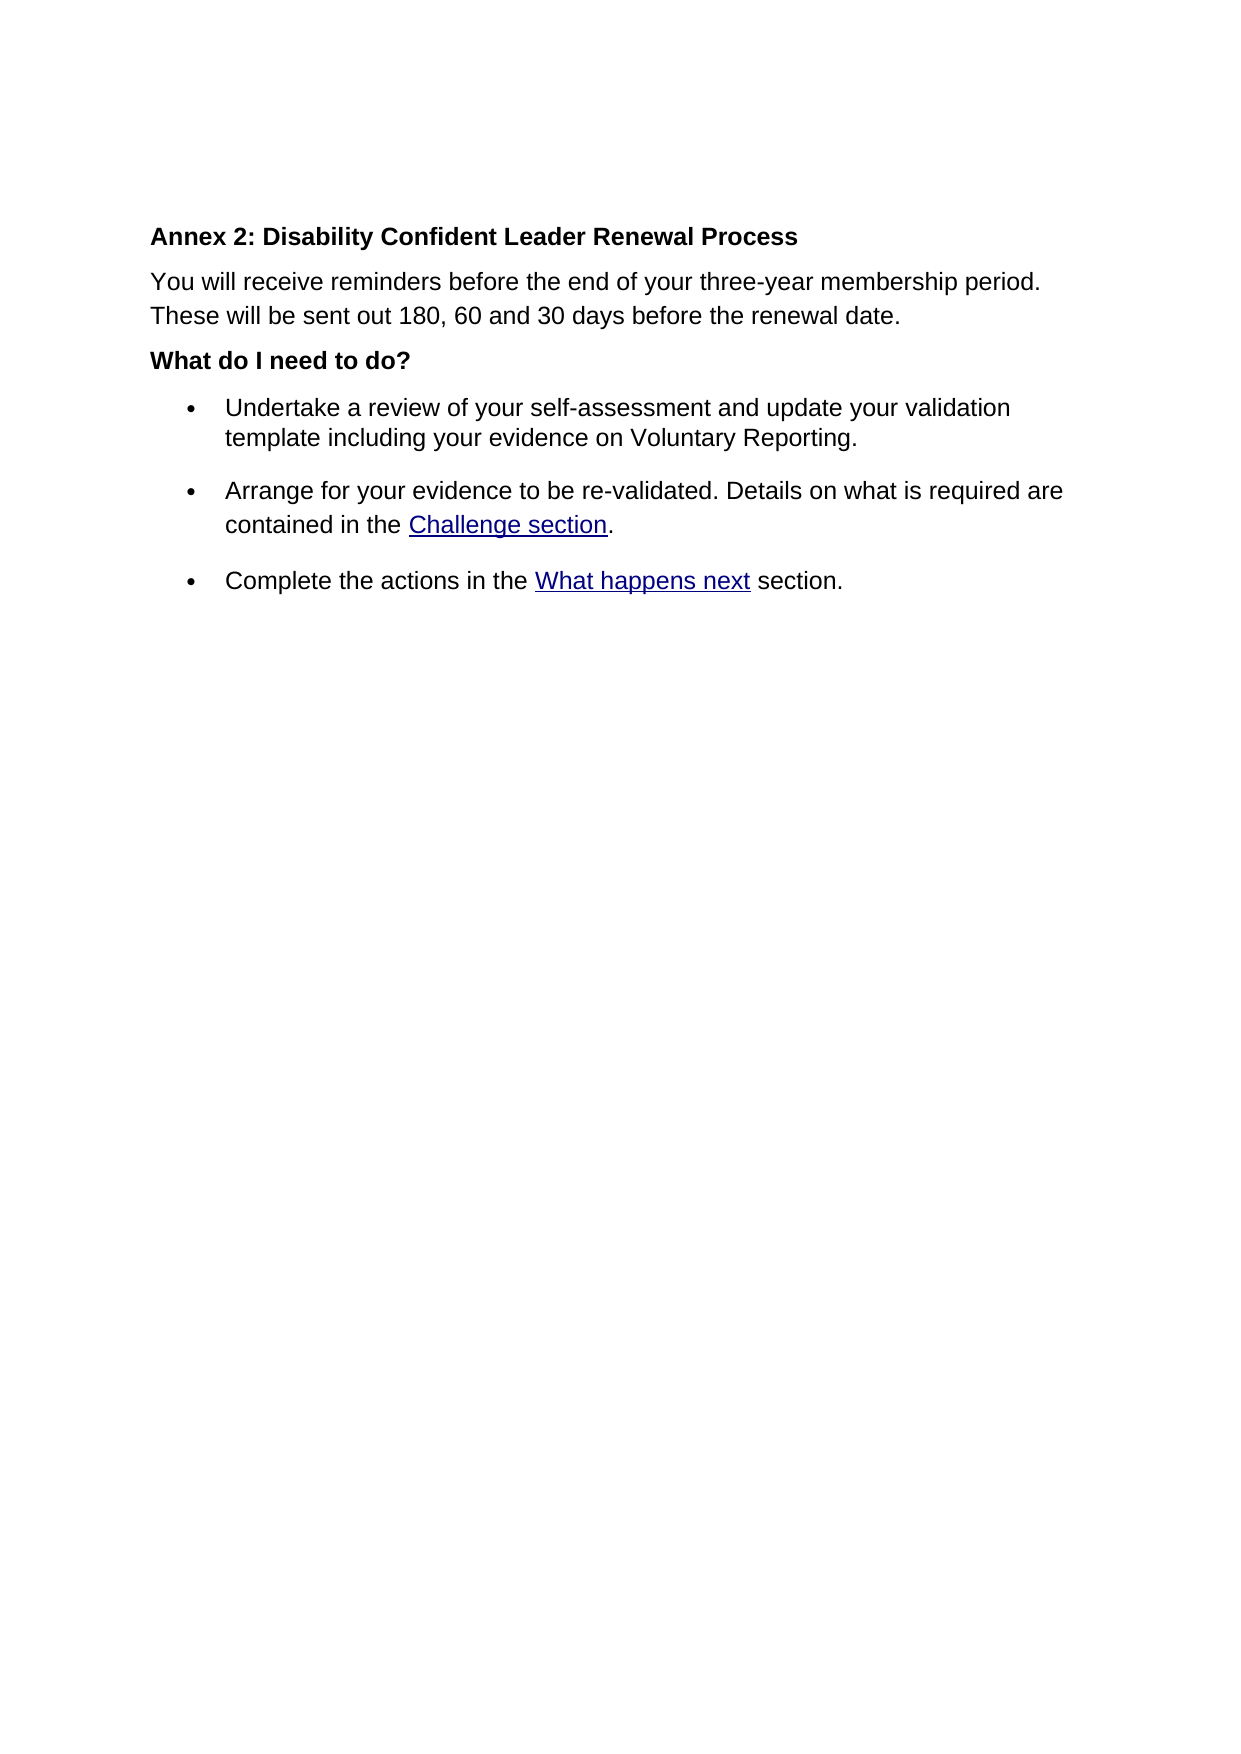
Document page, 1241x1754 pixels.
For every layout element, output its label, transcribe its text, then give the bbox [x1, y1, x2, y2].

list Arrange for your evidence to be re-validated. Details on what is required are contained in the Challenge section. [187, 476, 1090, 539]
text You will receive reminders before the end of your three-year membership period. These will be sent out 180, 60 and 30 days before the renewal date. [150, 267, 1090, 330]
text What do I need to do? [150, 346, 1090, 375]
list Undertake a review of your self-assessment and update your validation template including your evidence on Voluntary Reporting. [187, 393, 1090, 452]
subtitle Annex 2: Disability Confident Leader Renewal Process [150, 222, 1090, 251]
list Complete the actions in the What happens next section. [187, 566, 1090, 594]
